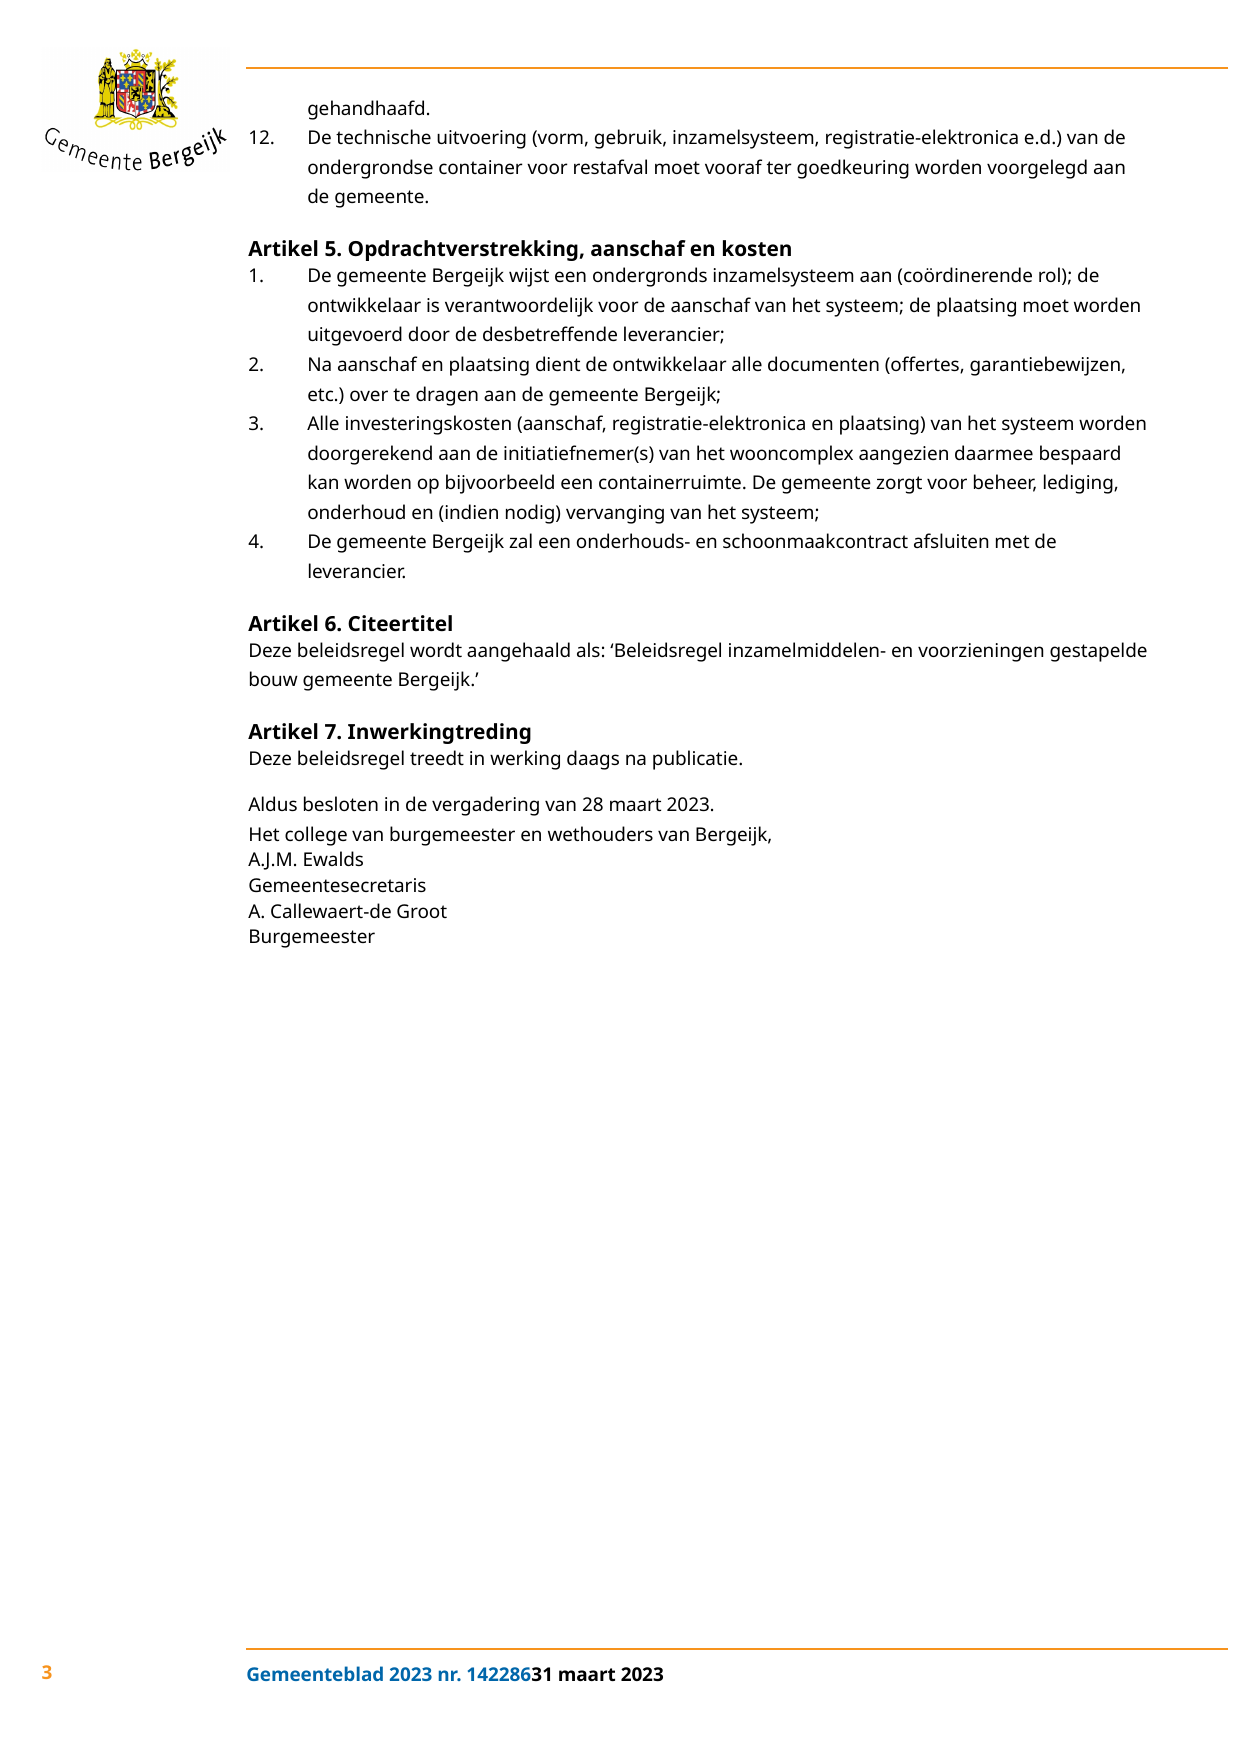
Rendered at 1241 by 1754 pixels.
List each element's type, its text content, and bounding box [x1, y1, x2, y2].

list Alle investeringskosten (aanschaf, registratie-elektronica en plaatsing) van het systeem worden doorgerekend aan de initiatiefnemer(s) van het wooncomplex aangezien daarmee bespaard kan worden op bijvoorbeeld een containerruimte. De gemeente zorgt voor beheer, lediging, onderhoud en (indien nodig) vervanging van het systeem; [248, 410, 1152, 525]
list gehandhaafd. [248, 95, 1152, 121]
text Artikel 6. Citeertitel [248, 609, 1152, 637]
list De technische uitvoering (vorm, gebruik, inzamelsysteem, registratie-elektronica e.d.) van de ondergrondse container voor restafval moet vooraf ter goedkeuring worden voorgelegd aan de gemeente. [248, 124, 1152, 209]
text Het college van burgemeester en wethouders van Bergeijk, [248, 821, 1152, 846]
picture [41, 47, 231, 172]
list Na aanschaf en plaatsing dient de ontwikkelaar alle documenten (offertes, garantiebewijzen, etc.) over te dragen aan de gemeente Bergeijk; [248, 351, 1152, 406]
list De gemeente Bergeijk wijst een ondergronds inzamelsysteem aan (coördinerende rol); de ontwikkelaar is verantwoordelijk voor de aanschaf van het systeem; de plaatsing moet worden uitgevoerd door de desbetreffende leverancier; [248, 262, 1152, 347]
text Artikel 7. Inwerkingtreding [248, 717, 1152, 746]
list De gemeente Bergeijk zal een onderhouds- en schoonmaakcontract afsluiten met de leverancier. [248, 529, 1152, 584]
text A. Callewaert-de Groot [248, 898, 1152, 924]
text Deze beleidsregel treedt in werking daags na publicatie. [248, 746, 1152, 771]
text Gemeentesecretaris [248, 872, 1152, 898]
text Aldus besloten in de vergadering van 28 maart 2023. [248, 791, 1152, 817]
text Artikel 5. Opdrachtverstrekking, aanschaf en kosten [248, 234, 1152, 262]
text Burgemeester [248, 924, 1152, 949]
text A.J.M. Ewalds [248, 846, 1152, 872]
text Deze beleidsregel wordt aangehaald als: ‘Beleidsregel inzamelmiddelen- en voorzieningen gestapelde bouw gemeente Bergeijk.’ [248, 637, 1152, 692]
